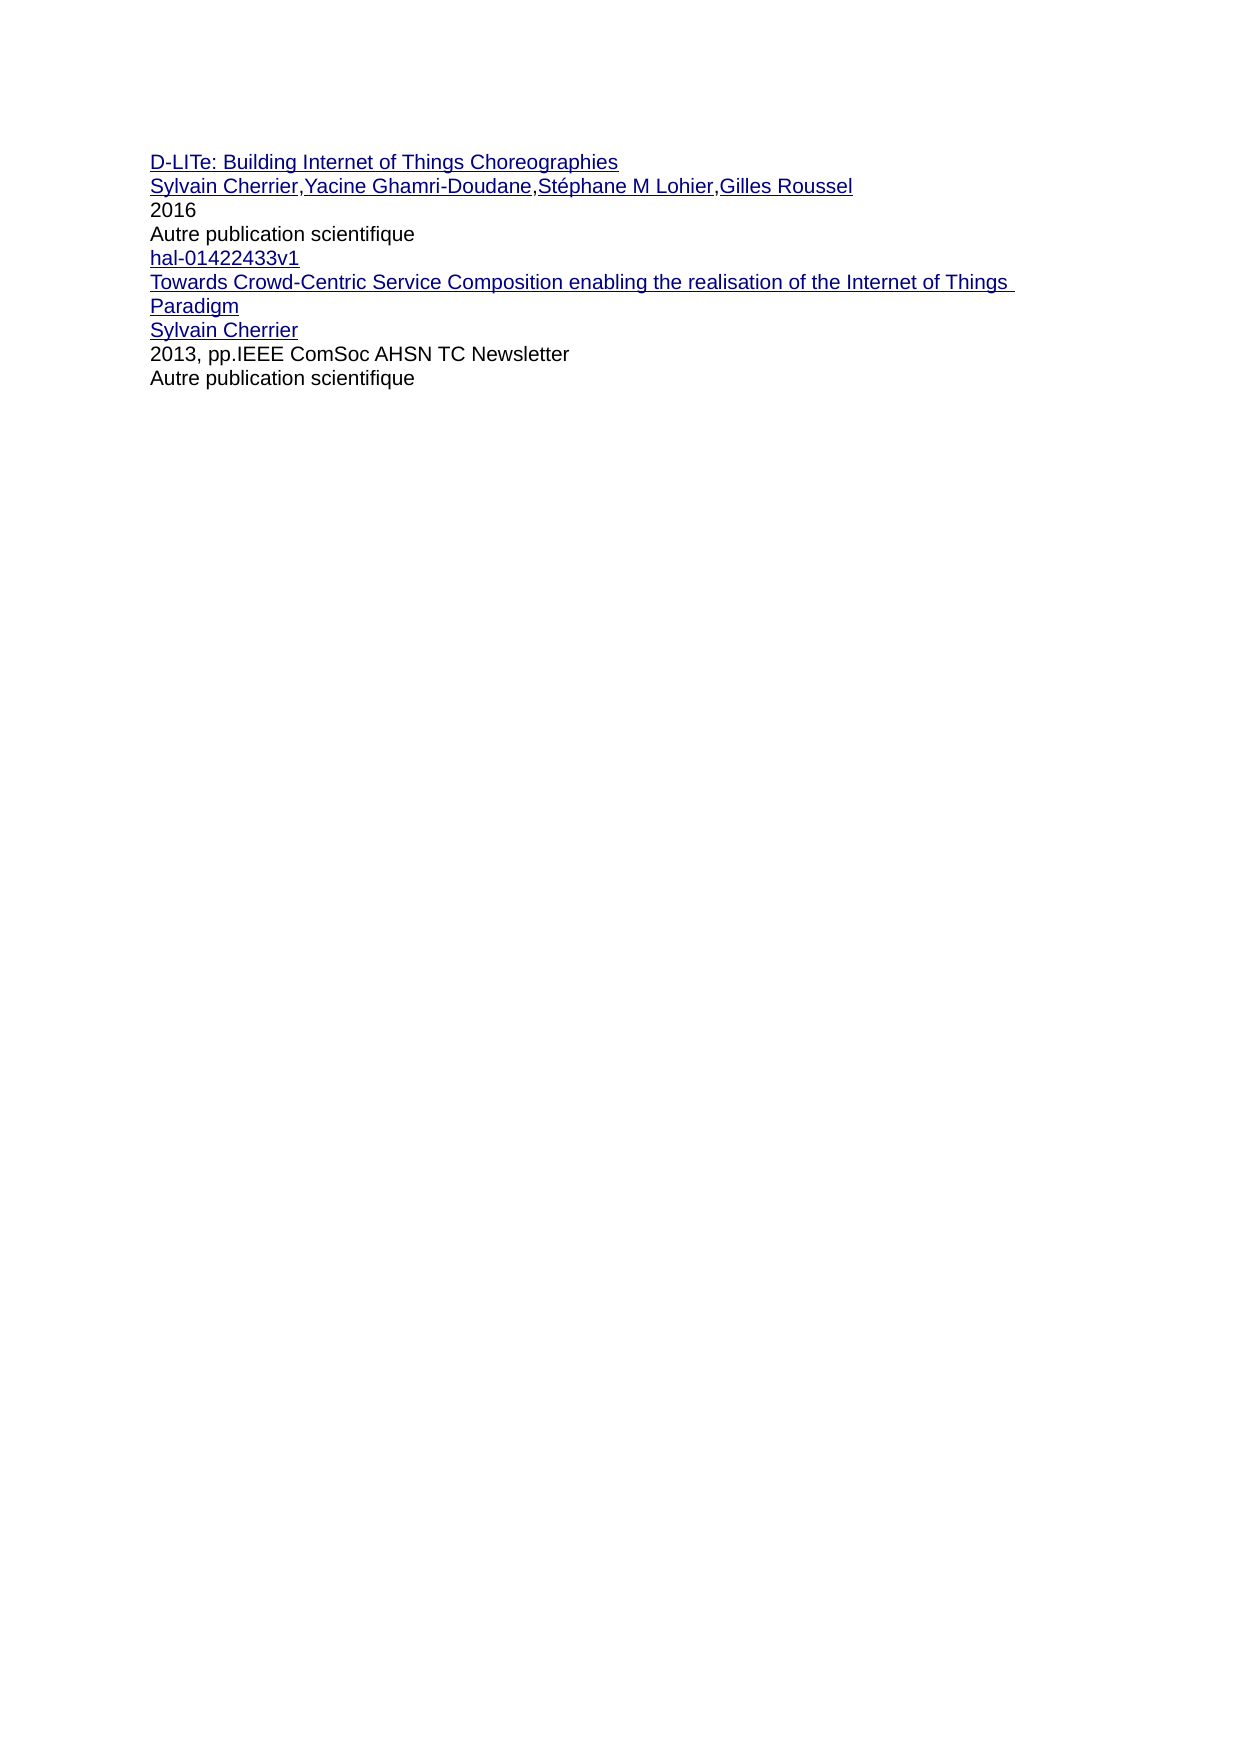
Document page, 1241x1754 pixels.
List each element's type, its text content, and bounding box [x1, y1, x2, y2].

table_cell Towards Crowd-Centric Service Composition enabling the realisation of the Internet of Things Paradigm Sylvain Cherrier 2013, pp.IEEE ComSoc AHSN TC Newsletter Autre publication scientifique hal-01422431v1 [150, 270, 1090, 390]
table_header D-LITe: Building Internet of Things Choreographies Sylvain Cherrier,Yacine Ghamri-Doudane,Stéphane M Lohier,Gilles Roussel 2016 Autre publication scientifique hal-01422433v1 [150, 150, 1090, 270]
